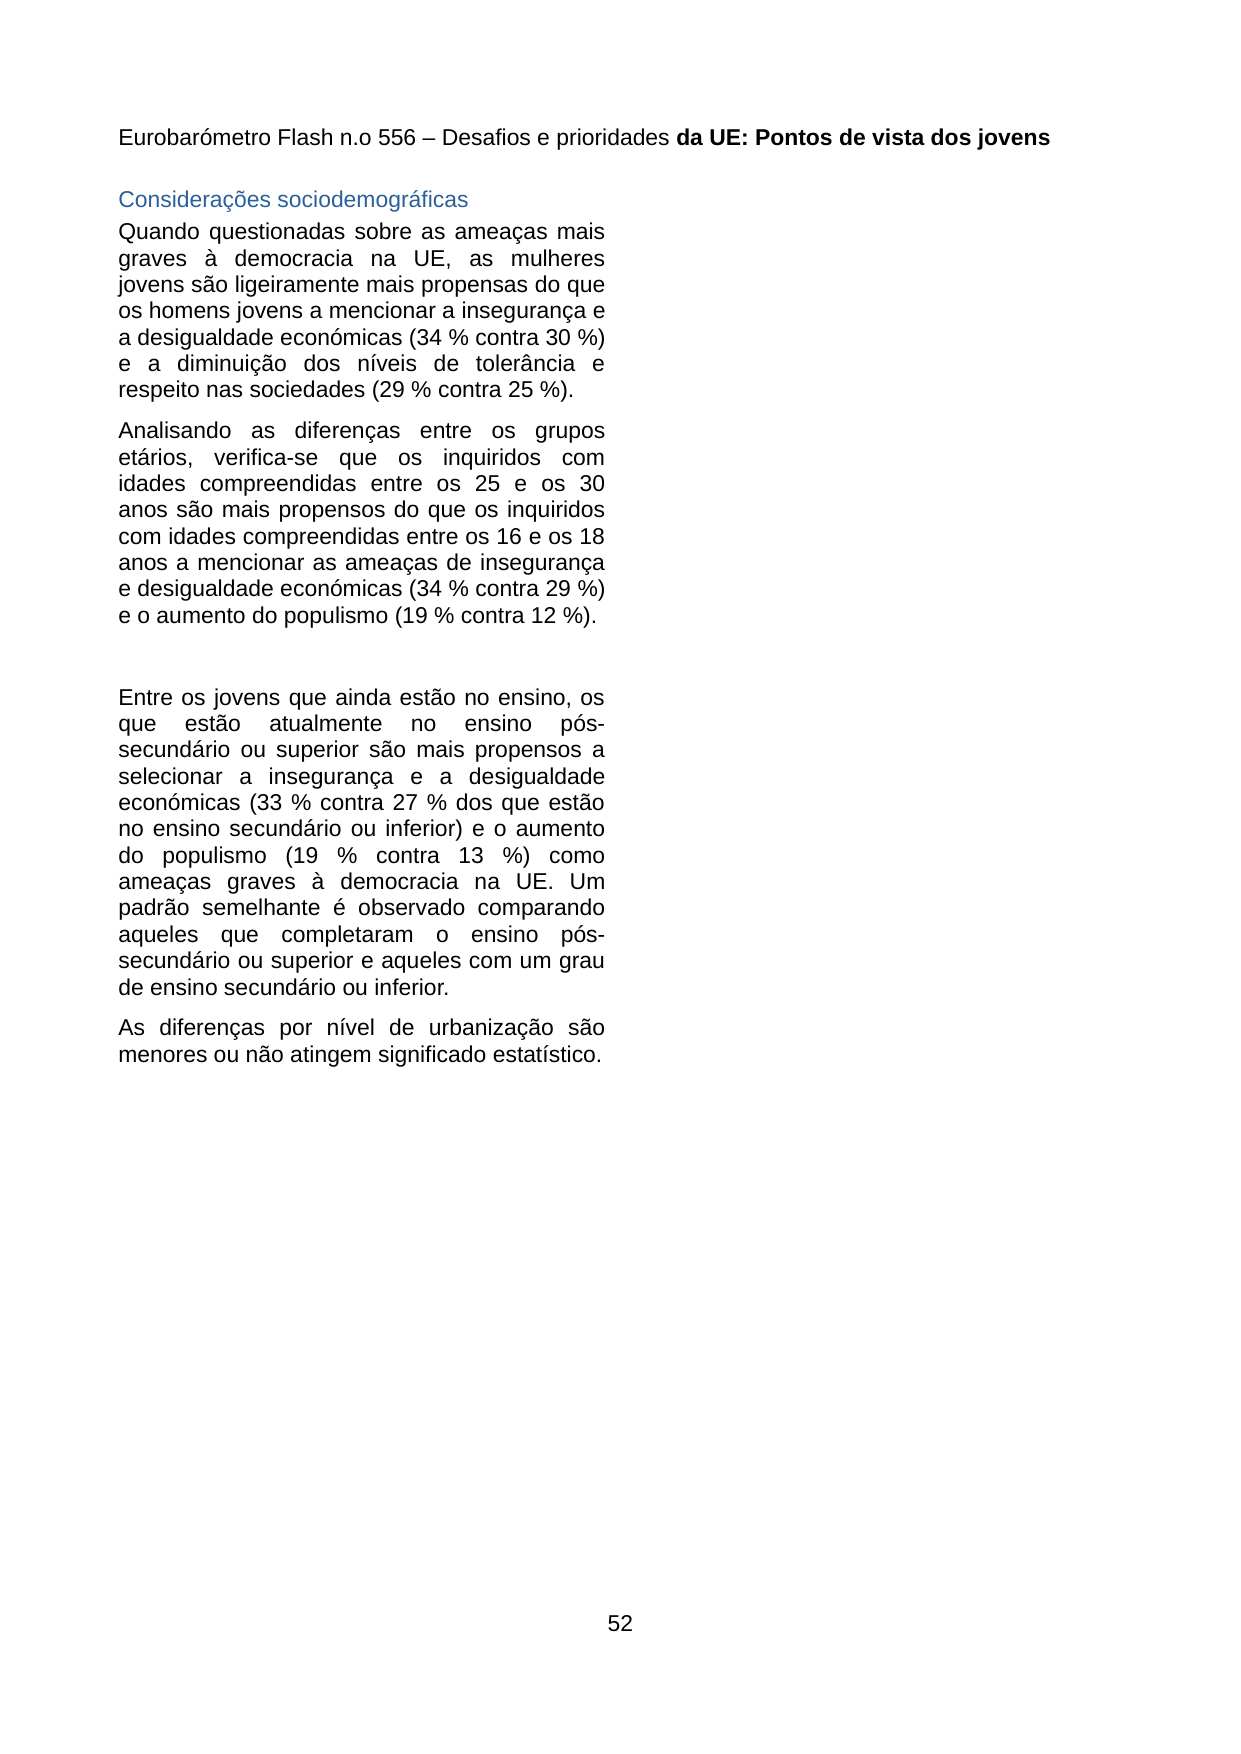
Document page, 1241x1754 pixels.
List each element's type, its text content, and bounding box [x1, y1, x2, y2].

text Quando questionadas sobre as ameaças mais graves à democracia na UE, as mulheres jovens são ligeiramente mais propensas do que os homens jovens a mencionar a insegurança e a desigualdade económicas (34 % contra 30 %) e a diminuição dos níveis de tolerância e respeito nas sociedades (29 % contra 25 %). [118, 218, 605, 403]
text Analisando as diferenças entre os grupos etários, verifica-se que os inquiridos com idades compreendidas entre os 25 e os 30 anos são mais propensos do que os inquiridos com idades compreendidas entre os 16 e os 18 anos a mencionar as ameaças de insegurança e desigualdade económicas (34 % contra 29 %) e o aumento do populismo (19 % contra 12 %). [118, 417, 605, 628]
text Considerações sociodemográficas [118, 186, 605, 212]
text Entre os jovens que ainda estão no ensino, os que estão atualmente no ensino pós-secundário ou superior são mais propensos a selecionar a insegurança e a desigualdade económicas (33 % contra 27 % dos que estão no ensino secundário ou inferior) e o aumento do populismo (19 % contra 13 %) como ameaças graves à democracia na UE. Um padrão semelhante é observado comparando aqueles que completaram o ensino pós-secundário ou superior e aqueles com um grau de ensino secundário ou inferior. [118, 683, 605, 1000]
text As diferenças por nível de urbanização são menores ou não atingem significado estatístico. [118, 1014, 605, 1067]
